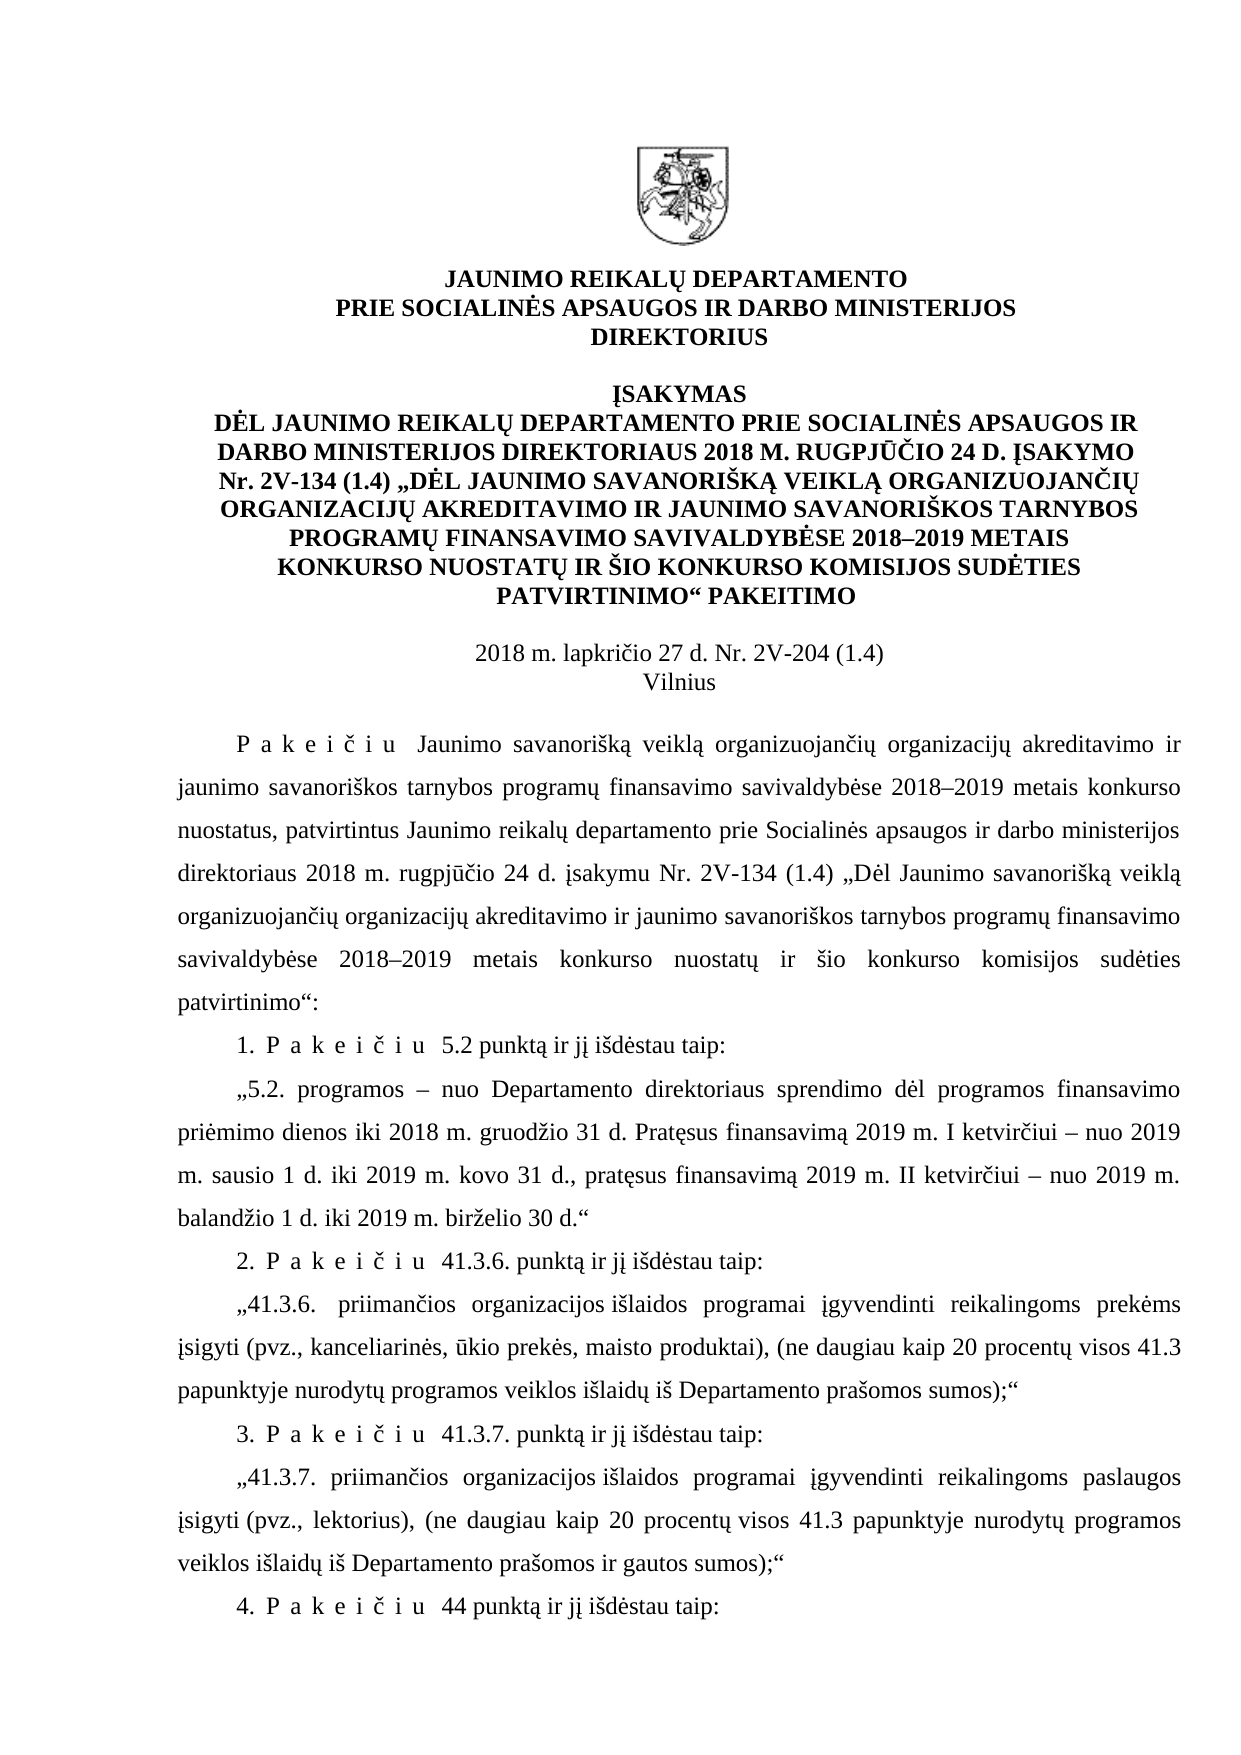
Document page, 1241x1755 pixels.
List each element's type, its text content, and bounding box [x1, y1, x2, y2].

text „41.3.6. priimančios organizacijos išlaidos programai įgyvendinti reikalingoms prekėms įsigyti (pvz., kanceliarinės, ūkio prekės, maisto produktai), (ne daugiau kaip 20 procentų visos 41.3 papunktyje nurodytų programos veiklos išlaidų iš Departamento prašomos sumos);“ [177, 1289, 1181, 1404]
text Pakeičiu Jaunimo savanorišką veiklą organizuojančių organizacijų akreditavimo ir jaunimo savanoriškos tarnybos programų finansavimo savivaldybėse 2018–2019 metais konkurso nuostatus, patvirtintus Jaunimo reikalų departamento prie Socialinės apsaugos ir darbo ministerijos direktoriaus 2018 m. rugpjūčio 24 d. įsakymu Nr. 2V-134 (1.4) „Dėl Jaunimo savanorišką veiklą organizuojančių organizacijų akreditavimo ir jaunimo savanoriškos tarnybos programų finansavimo savivaldybėse 2018–2019 metais konkurso nuostatų ir šio konkurso komisijos sudėties patvirtinimo“: [177, 729, 1181, 1016]
text prie socialinės apsaugos ir darbo ministerijos [177, 293, 1181, 322]
text 2018 m. lapkričio 27 d. Nr. 2V-204 (1.4) [177, 638, 1181, 667]
text 1. Pakeičiu 5.2 punktą ir jį išdėstau taip: [177, 1031, 1181, 1059]
text DIREKTORIUS [177, 322, 1181, 351]
text Vilnius [177, 667, 1181, 696]
text „41.3.7. priimančios organizacijos išlaidos programai įgyvendinti reikalingoms paslaugos įsigyti (pvz., lektorius), (ne daugiau kaip 20 procentų visos 41.3 papunktyje nurodytų programos veiklos išlaidų iš Departamento prašomos ir gautos sumos);“ [177, 1462, 1181, 1577]
text DĖL JAUNIMO REIKALŲ DEPARTAMENTO PRIE SOCIALINĖS APSAUGOS IR DARBO MINISTERIJOS DIREKTORIAUS 2018 M. RUGPJŪČIO 24 D. ĮSAKYMO Nr. 2V-134 (1.4) „DĖL JAUNIMO SAVANORIŠKĄ VEIKLĄ ORGANIZUOJANČIŲ ORGANIZACIJŲ AKREDITAVIMO IR JAUNIMO SAVANORIŠKOS TARNYBOS PROGRAMŲ FINANSAVIMO SAVIVALDYBĖSE 2018–2019 METAIS KONKURSO NUOSTATŲ IR ŠIO KONKURSO KOMISIJOS SUDĖTIES PATVIRTINIMO“ PAKEITIMO [177, 408, 1181, 609]
text 3. Pakeičiu 41.3.7. punktą ir jį išdėstau taip: [177, 1419, 1181, 1447]
text ĮSAKYMAS [177, 379, 1181, 408]
text 2. Pakeičiu 41.3.6. punktą ir jį išdėstau taip: [177, 1246, 1181, 1275]
text JAUNIMO REIKALŲ DEPARTAMENTO [177, 264, 1181, 293]
text „5.2. programos – nuo Departamento direktoriaus sprendimo dėl programos finansavimo priėmimo dienos iki 2018 m. gruodžio 31 d. Pratęsus finansavimą 2019 m. I ketvirčiui – nuo 2019 m. sausio 1 d. iki 2019 m. kovo 31 d., pratęsus finansavimą 2019 m. II ketvirčiui – nuo 2019 m. balandžio 1 d. iki 2019 m. birželio 30 d.“ [177, 1074, 1181, 1232]
text 4. Pakeičiu 44 punktą ir jį išdėstau taip: [177, 1591, 1181, 1620]
